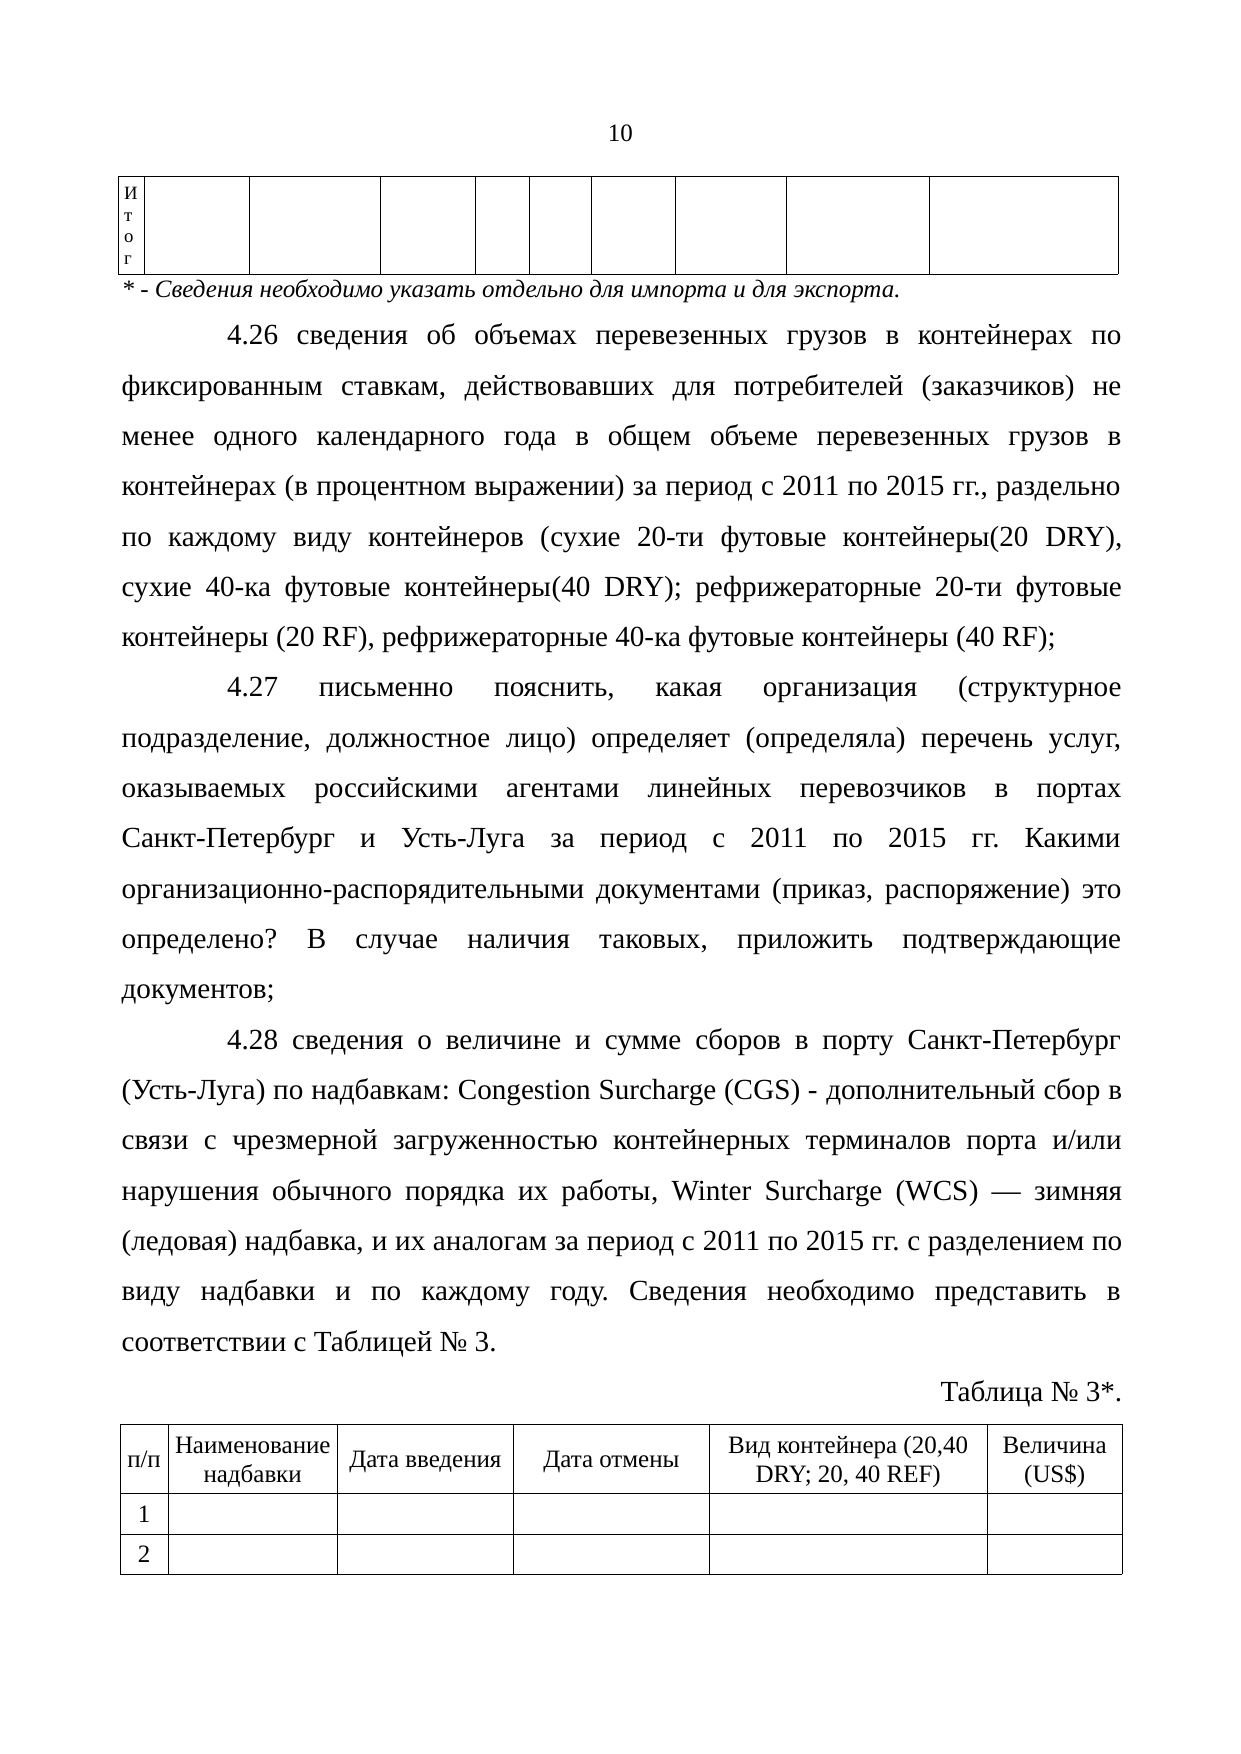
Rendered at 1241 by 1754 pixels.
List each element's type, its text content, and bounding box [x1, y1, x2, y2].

list 4.27 письменно пояснить, какая организация (структурное подразделение, должностное лицо) определяет (определяла) перечень услуг, оказываемых российскими агентами линейных перевозчиков в портах Санкт-Петербург и Усть-Луга за период с 2011 по 2015 гг. Какими организационно-распорядительными документами (приказ, распоряжение) это определено? В случае наличия таковых, приложить подтверждающие документов; [121, 669, 1122, 1005]
table_header Дата введения [338, 1425, 513, 1493]
table_cell [381, 177, 475, 274]
table_header Дата отмены [514, 1425, 709, 1493]
list Таблица № 3*. [121, 1374, 1122, 1407]
table_cell [145, 177, 249, 274]
table_cell [169, 1535, 337, 1574]
list 4.26 сведения об объемах перевезенных грузов в контейнерах по фиксированным ставкам, действовавших для потребителей (заказчиков) не менее одного календарного года в общем объеме перевезенных грузов в контейнерах (в процентном выражении) за период с 2011 по 2015 гг., раздельно по каждому виду контейнеров (сухие 20-ти футовые контейнеры(20 DRY), сухие 40-ка футовые контейнеры(40 DRY); рефрижераторные 20-ти футовые контейнеры (20 RF), рефрижераторные 40-ка футовые контейнеры (40 RF); [121, 317, 1122, 653]
table_cell [338, 1535, 513, 1574]
table_cell [710, 1494, 987, 1534]
table_cell [530, 177, 591, 274]
table_cell [592, 177, 675, 274]
table_cell [988, 1494, 1122, 1534]
table_cell [676, 177, 786, 274]
table_cell 1 [121, 1494, 168, 1534]
table_cell [710, 1535, 987, 1574]
table_cell [338, 1494, 513, 1534]
table_cell [169, 1494, 337, 1534]
table_header Наименование надбавки [169, 1425, 337, 1493]
table_cell [930, 177, 1118, 274]
table_cell [514, 1494, 709, 1534]
list 4.28 сведения о величине и сумме сборов в порту Санкт-Петербург (Усть-Луга) по надбавкам: Congestion Surcharge (CGS) - дополнительный сбор в связи с чрезмерной загруженностью контейнерных терминалов порта и/или нарушения обычного порядка их работы, Winter Surcharge (WCS) — зимняя (ледовая) надбавка, и их аналогам за период с 2011 по 2015 гг. с разделением по виду надбавки и по каждому году. Сведения необходимо представить в соответствии с Таблицей № 3. [121, 1022, 1122, 1357]
table_header п/п [121, 1425, 168, 1493]
table_cell [787, 177, 929, 274]
table_header Вид контейнера (20,40 DRY; 20, 40 REF) [710, 1425, 987, 1493]
table_cell Итог [119, 177, 144, 274]
table_cell 2 [121, 1535, 168, 1574]
list * - Сведения необходимо указать отдельно для импорта и для экспорта. [121, 274, 1122, 303]
table_cell [514, 1535, 709, 1574]
table_cell [476, 177, 529, 274]
table_cell [988, 1535, 1122, 1574]
table_header Величина (US$) [988, 1425, 1122, 1493]
table_cell [250, 177, 380, 274]
